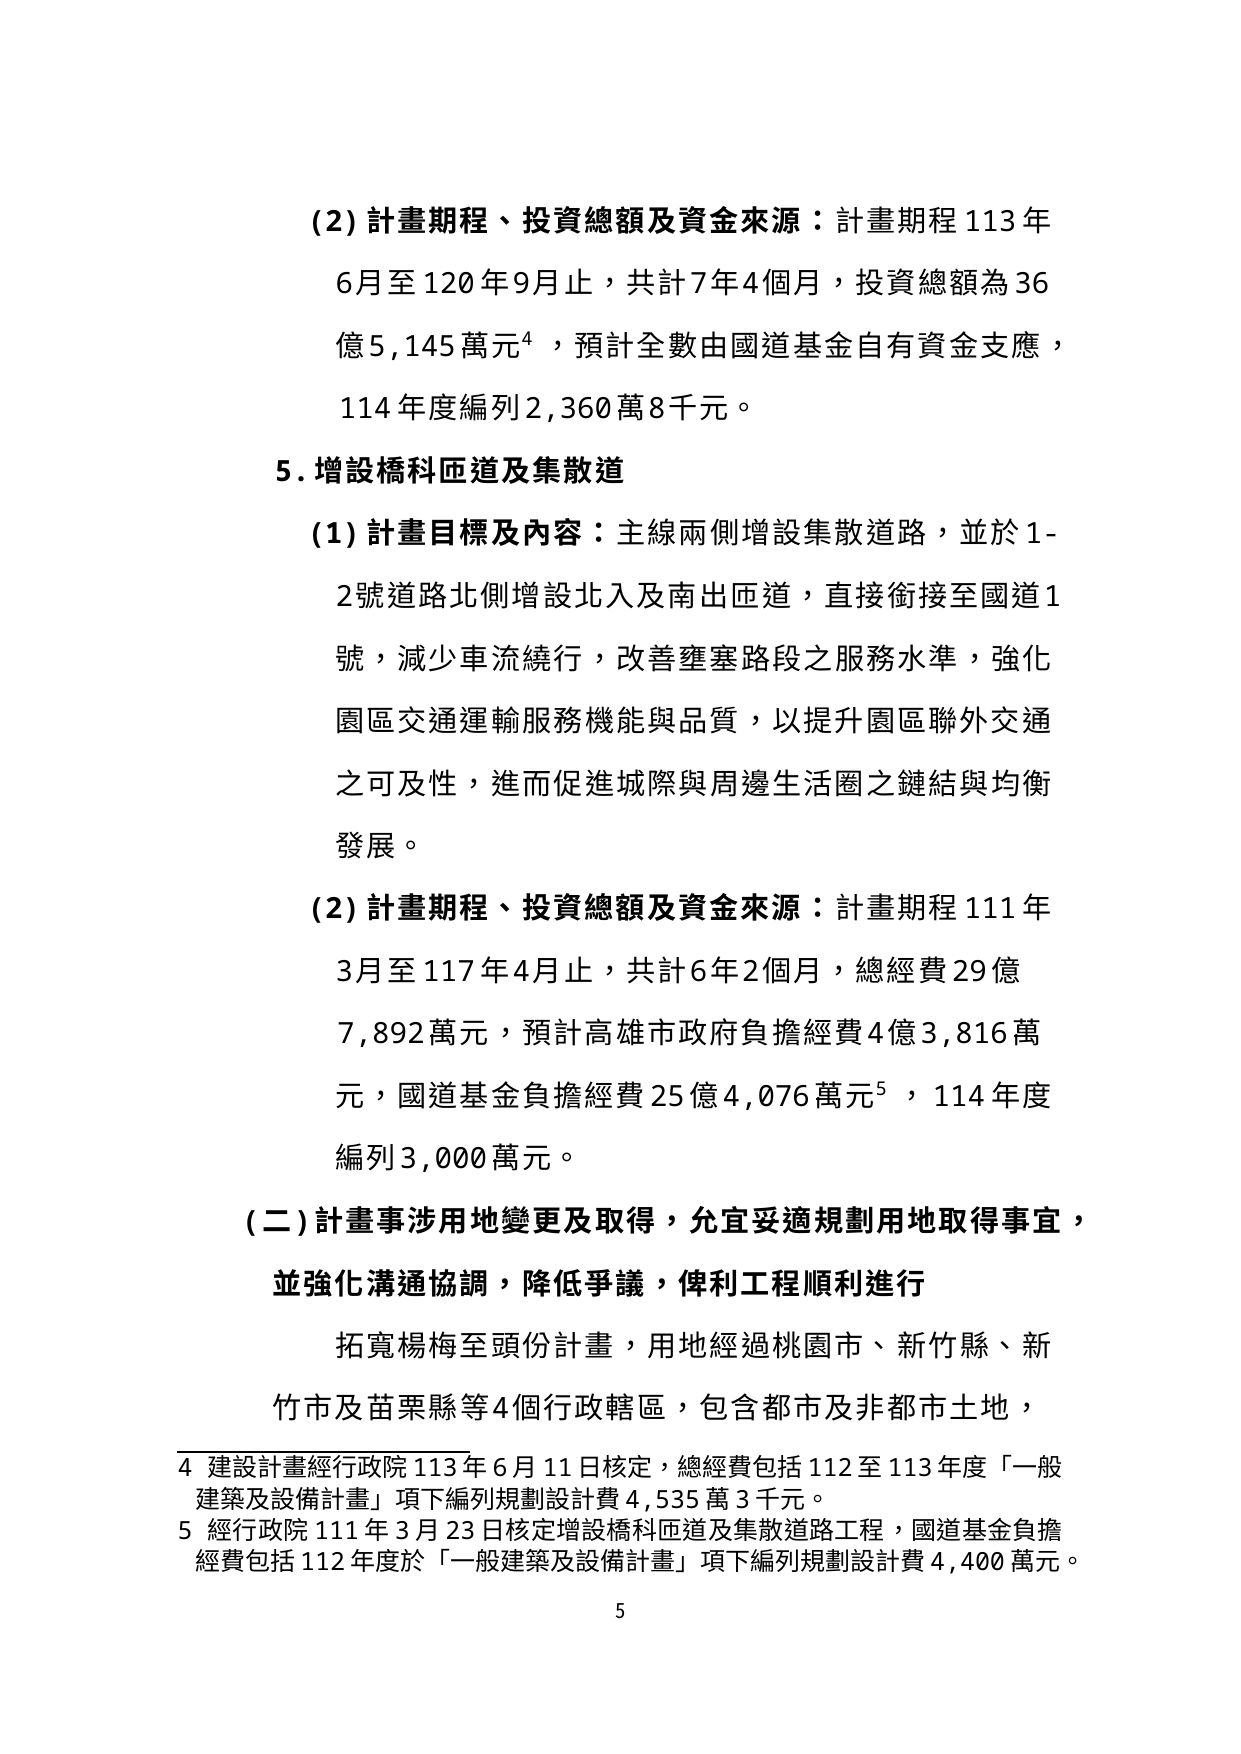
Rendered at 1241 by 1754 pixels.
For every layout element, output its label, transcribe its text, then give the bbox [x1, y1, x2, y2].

text (1)計畫目標及內容：主線兩側增設集散道路，並於1-2號道路北側增設北入及南出匝道，直接銜接至國道1號，減少車流繞行，改善壅塞路段之服務水準，強化園區交通運輸服務機能與品質，以提升園區聯外交通之可及性，進而促進城際與周邊生活圈之鏈結與均衡發展。 [295, 490, 1063, 865]
text (2)計畫期程、投資總額及資金來源：計畫期程111年3月至117年4月止，共計6年2個月，總經費29億7,892萬元，預計高雄市政府負擔經費4億3,816萬元，國道基金負擔經費25億4,076萬元，114年度編列3,000萬元。 [295, 865, 1063, 1177]
text 拓寬楊梅至頭份計畫，用地經過桃園市、新竹縣、新竹市及苗栗縣等4個行政轄區，包含都市及非都市土地，夾雜公私有土地；拓寬五堵至汐止交流道路段計畫，行經都市計畫區及非都市土地，其中涉及公有土地撥用及私有土地徵收；增設橋科匝道及集散道計畫，除需與台糖、台水、台電私法人協商29宗土地外，另涉及33宗私人用地取得，前揭計畫因事涉用地變更及取得，與相關單位、地方政府及民眾權益攸關，允宜妥適規劃用地取得事宜，並強化溝通協調，以維護彼此權益及降低爭議，儘早取得計畫用地，俾利工程順利進行。 [266, 1302, 1063, 1427]
text 5.增設橋科匝道及集散道 [266, 427, 1063, 490]
text (2)計畫期程、投資總額及資金來源：計畫期程113年6月至120年9月止，共計7年4個月，投資總額為36億5,145萬元，預計全數由國道基金自有資金支應，114年度編列2,360萬8千元。 [295, 177, 1063, 427]
subtitle (二)計畫事涉用地變更及取得，允宜妥適規劃用地取得事宜，並強化溝通協調，降低爭議，俾利工程順利進行 [236, 1177, 1063, 1302]
text 經行政院111年3月23日核定增設橋科匝道及集散道路工程，國道基金負擔經費包括112年度於「一般建築及設備計畫」項下編列規劃設計費4,400萬元。 [177, 1514, 1063, 1577]
text 建設計畫經行政院113年6月11日核定，總經費包括112至113年度「一般建築及設備計畫」項下編列規劃設計費4,535萬3千元。 [177, 1452, 1063, 1514]
